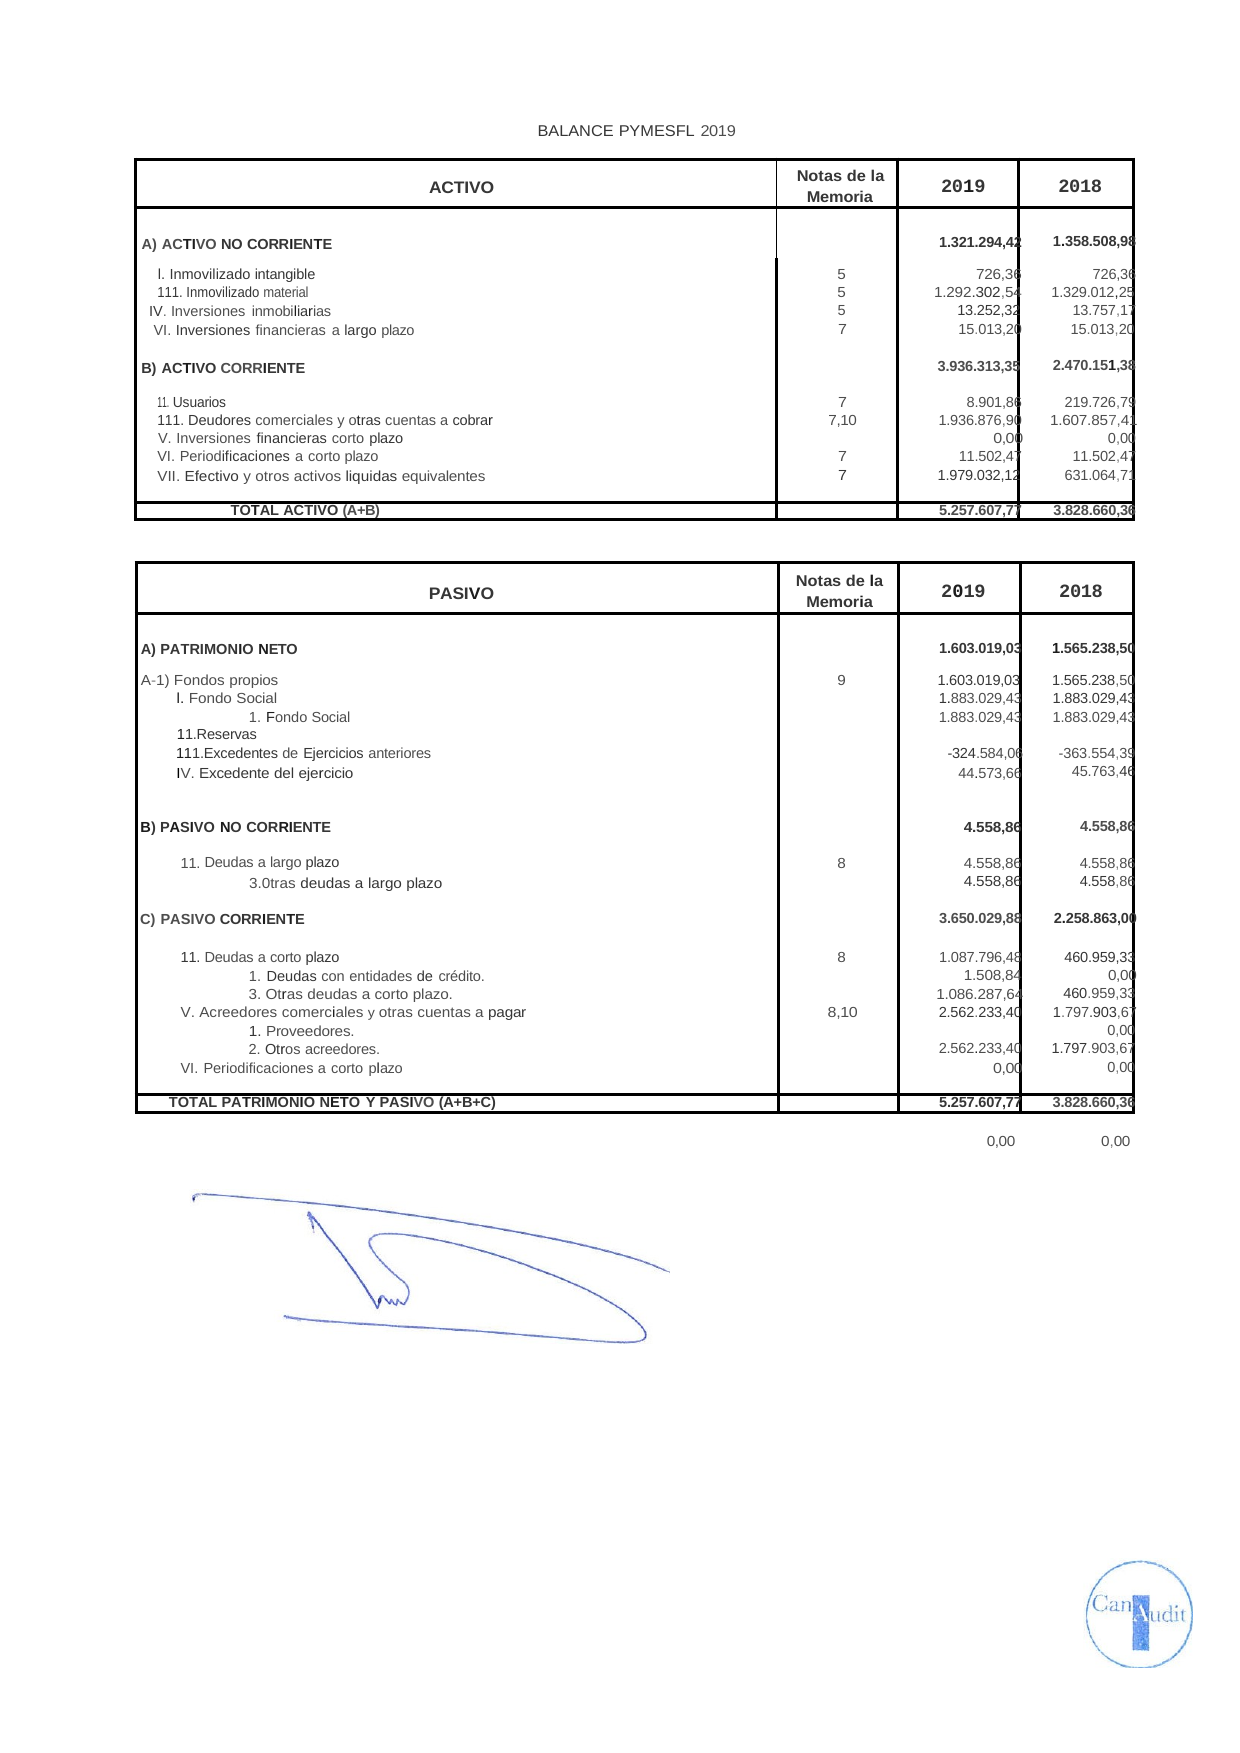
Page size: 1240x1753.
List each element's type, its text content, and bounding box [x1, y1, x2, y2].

table_cell [780, 745, 897, 764]
table_cell 1.087.796,48 [900, 939, 1019, 968]
table_cell IV. Excedente del ejercicio [138, 764, 777, 799]
table_cell [780, 1023, 897, 1041]
table_cell 5.257.607,77 [899, 504, 1017, 518]
table_cell 460.959,33 [1022, 986, 1132, 1004]
table_cell [780, 1041, 897, 1059]
table_cell 1.086.287,64 [900, 986, 1019, 1004]
table_cell C) PASIVO CORRIENTE [138, 901, 777, 938]
table_cell 11.Reservas [138, 728, 777, 745]
table_cell 0,00 [899, 431, 1017, 449]
table_cell [780, 986, 897, 1004]
table_cell [780, 800, 897, 845]
table_header 2019 [900, 564, 1019, 612]
table_cell 5 [778, 303, 896, 321]
table_cell 44.573,66 [900, 764, 1019, 799]
table_cell 9 [780, 664, 897, 690]
table_cell 1. Fondo Social [138, 708, 777, 728]
table_header 2018 [1022, 564, 1132, 612]
table_cell 15.013,20 [899, 321, 1017, 348]
table_cell 111.Excedentes de Ejercicios anteriores [138, 745, 777, 764]
table_cell TOTAL ACTIVO (A+B) [345, 504, 377, 518]
table_cell 4.558,86 [900, 874, 1019, 901]
table_cell 1.565.238,50 [1022, 664, 1132, 690]
table_cell VI. Periodificaciones a corto plazo [138, 1059, 777, 1092]
table_cell 3. Otras deudas a corto plazo. [138, 986, 777, 1004]
table_cell 5.257.607,77 [900, 1096, 1019, 1111]
table_cell 2.562.233,40 [900, 1005, 1019, 1022]
table_cell 1.936.876,90 [899, 413, 1017, 431]
table_cell 11. Usuarios [137, 385, 775, 413]
table_cell 3.828.660,36 [1022, 1096, 1132, 1111]
table_cell [780, 1059, 897, 1092]
table_cell 8 [780, 939, 897, 968]
table_cell [778, 504, 896, 518]
table_cell [780, 708, 897, 728]
table_cell 13.757,17 [1020, 303, 1132, 321]
table_cell [900, 1023, 1019, 1041]
table_cell 2.258.863,00 [1022, 901, 1132, 938]
table_cell 111. Deudores comerciales y otras cuentas a cobrar [137, 413, 775, 431]
table_cell B) ACTIVO CORRIENTE [137, 348, 775, 385]
table_cell 460.959,33 [1022, 939, 1132, 968]
table_cell 7,10 [778, 413, 896, 431]
table_cell 2. Otros acreedores. [138, 1041, 777, 1059]
table_cell 1.883.029,43 [1022, 708, 1132, 728]
table_cell [780, 728, 897, 745]
table_cell 0,00 [1022, 1023, 1132, 1041]
table_cell 631.064,71 [1020, 467, 1132, 501]
table_cell 0,00 [900, 1059, 1019, 1092]
table_cell 1.508,84 [900, 968, 1019, 986]
table_cell 4.558,86 [1022, 845, 1132, 874]
table_cell 45.763,46 [1022, 764, 1132, 799]
table_cell 11.502,47 [899, 449, 1017, 467]
table_cell V. Acreedores comerciales y otras cuentas a pagar [138, 1005, 777, 1022]
table_cell 13.252,32 [899, 303, 1017, 321]
table_cell 4.558,86 [900, 845, 1019, 874]
table_cell [780, 615, 897, 664]
table_cell 11.502,47 [1020, 449, 1132, 467]
table_header Notas de la Memoria [780, 564, 897, 612]
table_cell 11. Deudas a corto plazo [138, 939, 777, 968]
table_cell A) PATRIMONIO NETO [138, 615, 777, 664]
table_cell 7 [778, 321, 896, 348]
table_cell [780, 968, 897, 986]
table_cell 726,36 [1020, 258, 1132, 284]
table_cell 3.650.029,88 [900, 901, 1019, 938]
table_cell 0,00 [1020, 431, 1132, 449]
table_cell 1.607.857,41 [1020, 413, 1132, 431]
table_cell VII. Efectivo y otros activos liquidas equivalentes [137, 467, 775, 501]
table_header 2018 [1020, 161, 1132, 206]
table_cell 0,00 [1022, 968, 1132, 986]
table_cell 1.797.903,67 [1022, 1041, 1132, 1059]
table_cell l. Inmovilizado intangible [137, 258, 775, 284]
table_cell [780, 690, 897, 708]
table_cell B) PASIVO NO CORRIENTE [138, 800, 777, 845]
table_cell [777, 209, 896, 258]
table_cell TOTAL ACTIVO (A+B) [377, 504, 775, 518]
table_cell 4.558,86 [1022, 874, 1132, 901]
table_cell 1.883.029,43 [900, 690, 1019, 708]
table_cell 1.358.508,98 [1020, 209, 1132, 258]
table_cell TOTAL ACTIVO (A+B) [137, 504, 345, 518]
table_header ACTIVO [137, 161, 776, 206]
table_cell 8 [780, 845, 897, 874]
table_cell [780, 764, 897, 799]
table_cell [900, 728, 1019, 745]
table_cell 8,10 [780, 1005, 897, 1022]
table_header 2019 [899, 161, 1017, 206]
text BALANCE PYMESFL 2019 [78, 122, 1195, 140]
table_cell -363.554,39 [1022, 745, 1132, 764]
table_cell [780, 1096, 897, 1111]
table_cell 5 [778, 284, 896, 303]
table_cell [1022, 728, 1132, 745]
table_cell 219.726,79 [1020, 385, 1132, 413]
table_cell 7 [778, 449, 896, 467]
table_cell 2.470.151,38 [1020, 348, 1132, 385]
table_cell VI. Inversiones financieras a largo plazo [137, 321, 775, 348]
table_cell 1.321.294,42 [899, 209, 1017, 258]
table_cell 4.558,86 [1022, 800, 1132, 845]
table_cell 15.013,20 [1020, 321, 1132, 348]
table_cell VI. Periodificaciones a corto plazo [137, 449, 775, 467]
table_cell 0,00 [1022, 1059, 1132, 1092]
table_cell 1.292.302,54 [899, 284, 1017, 303]
text 0,00 0,00 [59, 1133, 1131, 1150]
table_cell 3.0tras deudas a largo plazo [138, 874, 777, 901]
table_cell TOTAL PATRIMONIO NETO Y PASIVO (A+B+C) [138, 1096, 777, 1111]
table_cell 4.558,86 [900, 800, 1019, 845]
table_cell IV. Inversiones inmobiliarias [137, 303, 775, 321]
table_cell 1.883.029,43 [900, 708, 1019, 728]
table_cell 8.901,86 [899, 385, 1017, 413]
table_cell V. Inversiones financieras corto plazo [137, 431, 775, 449]
table_cell 5 [778, 258, 896, 284]
table_cell 726,36 [899, 258, 1017, 284]
table_cell 1.979.032,12 [899, 467, 1017, 501]
table_cell [778, 348, 896, 385]
table_cell 2.562.233,40 [900, 1041, 1019, 1059]
table_header Notas de la Memoria [777, 161, 896, 206]
table_cell A-1) Fondos propios [138, 664, 777, 690]
table_header PASIVO [138, 564, 777, 612]
table_cell 111. Inmovilizado material [137, 284, 775, 303]
table_cell -324.584,06 [900, 745, 1019, 764]
table_cell 3.828.660,36 [1020, 504, 1132, 518]
table_cell 1.603.019,03 [900, 615, 1019, 664]
table_cell 1.565.238,50 [1022, 615, 1132, 664]
table_cell l. Fondo Social [138, 690, 777, 708]
table_cell 1.883.029,43 [1022, 690, 1132, 708]
table_cell 1.797.903,67 [1022, 1005, 1132, 1022]
table_cell 11. Deudas a largo plazo [138, 845, 777, 874]
table_cell [778, 431, 896, 449]
table_cell 1.329.012,25 [1020, 284, 1132, 303]
table_cell 1.603.019,03 [900, 664, 1019, 690]
table_cell 7 [778, 467, 896, 501]
table_cell 3.936.313,35 [899, 348, 1017, 385]
table_cell A) ACTIVO NO CORRIENTE [137, 209, 776, 258]
table_cell [780, 874, 897, 901]
table_cell 1. Deudas con entidades de crédito. [138, 968, 777, 986]
table_cell 7 [778, 385, 896, 413]
table_cell [780, 901, 897, 938]
table_cell 1. Proveedores. [138, 1023, 777, 1041]
